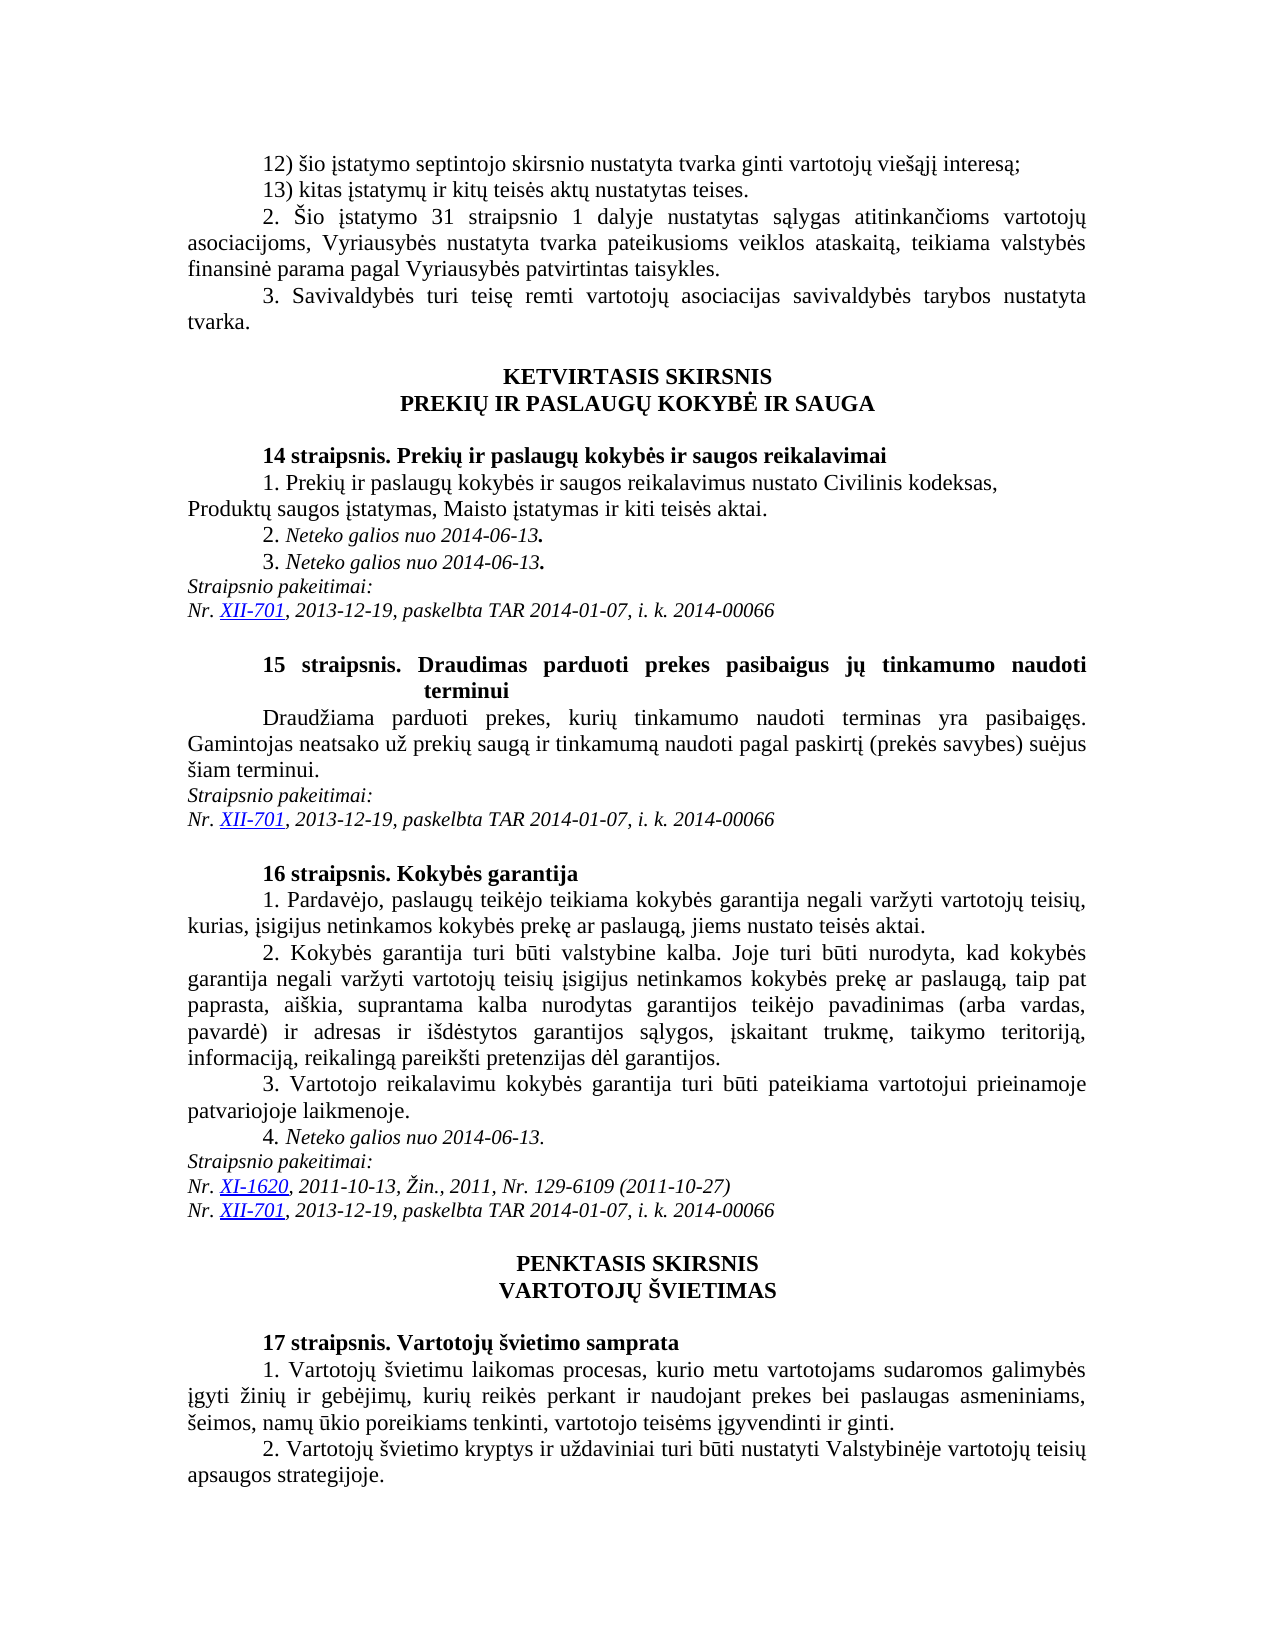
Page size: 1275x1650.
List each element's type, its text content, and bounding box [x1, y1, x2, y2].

text PENKTASIS SKIRSNIS [187, 1250, 1087, 1277]
text VARTOTOJŲ ŠVIETIMAS [187, 1277, 1087, 1303]
text Nr. XI-1620, 2011-10-13, Žin., 2011, Nr. 129-6109 (2011-10-27) [187, 1173, 1087, 1198]
text 17 straipsnis. Vartotojų švietimo samprata [187, 1329, 1087, 1356]
text Straipsnio pakeitimai: [187, 1149, 1087, 1173]
text PREKIŲ IR PASLAUGŲ KOKYBĖ IR SAUGA [187, 389, 1087, 416]
text 2. Vartotojų švietimo kryptys ir uždaviniai turi būti nustatyti Valstybinėje vartotojų teisių apsaugos strategijoje. [187, 1435, 1087, 1488]
text 2. Kokybės garantija turi būti valstybine kalba. Joje turi būti nurodyta, kad kokybės garantija negali varžyti vartotojų teisių įsigijus netinkamos kokybės prekę ar paslaugą, taip pat paprasta, aiškia, suprantama kalba nurodytas garantijos teikėjo pavadinimas (arba vardas, pavardė) ir adresas ir išdėstytos garantijos sąlygos, įskaitant trukmę, taikymo teritoriją, informaciją, reikalingą pareikšti pretenzijas dėl garantijos. [187, 939, 1087, 1070]
text Straipsnio pakeitimai: [187, 574, 1087, 598]
text Nr. XII-701, 2013-12-19, paskelbta TAR 2014-01-07, i. k. 2014-00066 [187, 807, 1087, 831]
text 4. Neteko galios nuo 2014-06-13. [187, 1123, 1087, 1149]
text 1. Vartotojų švietimu laikomas procesas, kurio metu vartotojams sudaromos galimybės įgyti žinių ir gebėjimų, kurių reikės perkant ir naudojant prekes bei paslaugas asmeniniams, šeimos, namų ūkio poreikiams tenkinti, vartotojo teisėms įgyvendinti ir ginti. [187, 1356, 1087, 1435]
text Draudžiama parduoti prekes, kurių tinkamumo naudoti terminas yra pasibaigęs. Gamintojas neatsako už prekių saugą ir tinkamumą naudoti pagal paskirtį (prekės savybes) suėjus šiam terminui. [187, 704, 1087, 783]
text 2. Šio įstatymo 31 straipsnio 1 dalyje nustatytas sąlygas atitinkančioms vartotojų asociacijoms, Vyriausybės nustatyta tvarka pateikusioms veiklos ataskaitą, teikiama valstybės finansinė parama pagal Vyriausybės patvirtintas taisykles. [187, 203, 1087, 282]
text 3. Neteko galios nuo 2014-06-13. [187, 548, 1087, 574]
text 12) šio įstatymo septintojo skirsnio nustatyta tvarka ginti vartotojų viešąjį interesą; [187, 150, 1087, 176]
text 16 straipsnis. Kokybės garantija [187, 859, 1087, 886]
text Nr. XII-701, 2013-12-19, paskelbta TAR 2014-01-07, i. k. 2014-00066 [187, 1198, 1087, 1222]
text 13) kitas įstatymų ir kitų teisės aktų nustatytas teises. [187, 176, 1087, 203]
text 1. Prekių ir paslaugų kokybės ir saugos reikalavimus nustato Civilinis kodeksas, Produktų saugos įstatymas, Maisto įstatymas ir kiti teisės aktai. [187, 469, 1087, 521]
text 15 straipsnis. Draudimas parduoti prekes pasibaigus jų tinkamumo naudoti terminui [262, 651, 1087, 704]
text Straipsnio pakeitimai: [187, 783, 1087, 807]
text 1. Pardavėjo, paslaugų teikėjo teikiama kokybės garantija negali varžyti vartotojų teisių, kurias, įsigijus netinkamos kokybės prekę ar paslaugą, jiems nustato teisės aktai. [187, 886, 1087, 939]
text Nr. XII-701, 2013-12-19, paskelbta TAR 2014-01-07, i. k. 2014-00066 [187, 598, 1087, 622]
text 2. Neteko galios nuo 2014-06-13. [187, 521, 1087, 548]
text 14 straipsnis. Prekių ir paslaugų kokybės ir saugos reikalavimai [187, 442, 1087, 469]
text KETVIRTASIS SKIRSNIS [187, 363, 1087, 389]
text 3. Vartotojo reikalavimu kokybės garantija turi būti pateikiama vartotojui prieinamoje patvariojoje laikmenoje. [187, 1070, 1087, 1123]
text 3. Savivaldybės turi teisę remti vartotojų asociacijas savivaldybės tarybos nustatyta tvarka. [187, 282, 1087, 334]
